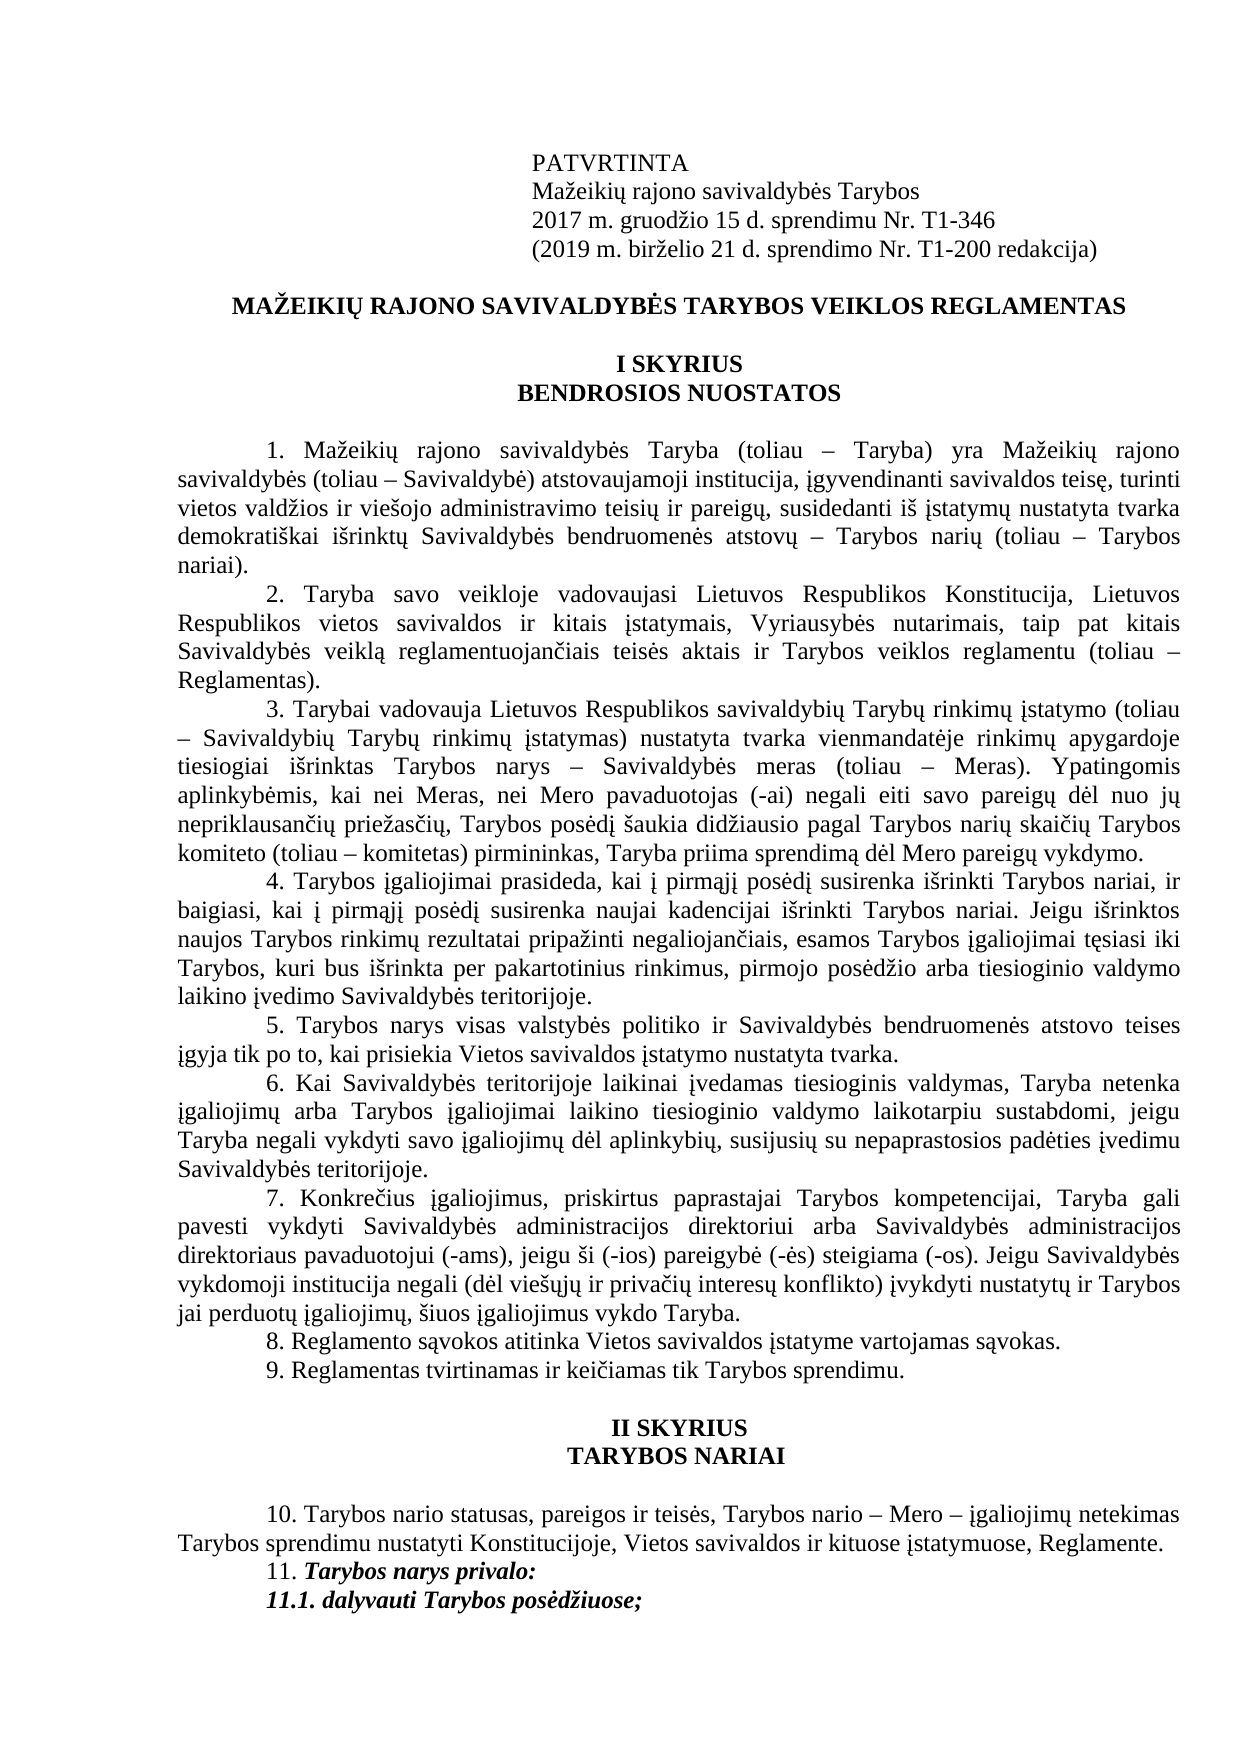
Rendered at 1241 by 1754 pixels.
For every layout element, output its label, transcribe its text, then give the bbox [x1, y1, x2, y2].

text Mažeikių rajono savivaldybės Tarybos [177, 176, 1181, 205]
text (2019 m. birželio 21 d. sprendimo Nr. T1-200 redakcija) [177, 234, 1181, 263]
text II SKYRIUS [177, 1413, 1181, 1441]
text 6. Kai Savivaldybės teritorijoje laikinai įvedamas tiesioginis valdymas, Taryba netenka įgaliojimų arba Tarybos įgaliojimai laikino tiesioginio valdymo laikotarpiu sustabdomi, jeigu Taryba negali vykdyti savo įgaliojimų dėl aplinkybių, susijusių su nepaprastosios padėties įvedimu Savivaldybės teritorijoje. [177, 1068, 1181, 1183]
text BENDROSIOS NUOSTATOS [177, 378, 1181, 406]
text 7. Konkrečius įgaliojimus, priskirtus paprastajai Tarybos kompetencijai, Taryba gali pavesti vykdyti Savivaldybės administracijos direktoriui arba Savivaldybės administracijos direktoriaus pavaduotojui (-ams), jeigu ši (-ios) pareigybė (-ės) steigiama (-os). Jeigu Savivaldybės vykdomoji institucija negali (dėl viešųjų ir privačių interesų konflikto) įvykdyti nustatytų ir Tarybos jai perduotų įgaliojimų, šiuos įgaliojimus vykdo Taryba. [177, 1183, 1181, 1326]
text 11. Tarybos narys privalo: [177, 1556, 1181, 1585]
text PATVRTINTA [177, 148, 1181, 176]
text MAŽEIKIŲ RAJONO SAVIVALDYBĖS TARYBOS VEIKLOS REGLAMENTAS [177, 291, 1181, 320]
text TARYBOS NARIAI [177, 1441, 1181, 1470]
text 9. Reglamentas tvirtinamas ir keičiamas tik Tarybos sprendimu. [177, 1355, 1181, 1384]
text 11.1. dalyvauti Tarybos posėdžiuose; [177, 1585, 1181, 1614]
text 2017 m. gruodžio 15 d. sprendimu Nr. T1-346 [177, 205, 1181, 234]
text 1. Mažeikių rajono savivaldybės Taryba (toliau – Taryba) yra Mažeikių rajono savivaldybės (toliau – Savivaldybė) atstovaujamoji institucija, įgyvendinanti savivaldos teisę, turinti vietos valdžios ir viešojo administravimo teisių ir pareigų, susidedanti iš įstatymų nustatyta tvarka demokratiškai išrinktų Savivaldybės bendruomenės atstovų – Tarybos narių (toliau – Tarybos nariai). [177, 435, 1181, 579]
text 4. Tarybos įgaliojimai prasideda, kai į pirmąjį posėdį susirenka išrinkti Tarybos nariai, ir baigiasi, kai į pirmąjį posėdį susirenka naujai kadencijai išrinkti Tarybos nariai. Jeigu išrinktos naujos Tarybos rinkimų rezultatai pripažinti negaliojančiais, esamos Tarybos įgaliojimai tęsiasi iki Tarybos, kuri bus išrinkta per pakartotinius rinkimus, pirmojo posėdžio arba tiesioginio valdymo laikino įvedimo Savivaldybės teritorijoje. [177, 866, 1181, 1010]
text 10. Tarybos nario statusas, pareigos ir teisės, Tarybos nario – Mero – įgaliojimų netekimas Tarybos sprendimu nustatyti Konstitucijoje, Vietos savivaldos ir kituose įstatymuose, Reglamente. [177, 1499, 1181, 1556]
text 2. Taryba savo veikloje vadovaujasi Lietuvos Respublikos Konstitucija, Lietuvos Respublikos vietos savivaldos ir kitais įstatymais, Vyriausybės nutarimais, taip pat kitais Savivaldybės veiklą reglamentuojančiais teisės aktais ir Tarybos veiklos reglamentu (toliau – Reglamentas). [177, 579, 1181, 694]
text 3. Tarybai vadovauja Lietuvos Respublikos savivaldybių Tarybų rinkimų įstatymo (toliau – Savivaldybių Tarybų rinkimų įstatymas) nustatyta tvarka vienmandatėje rinkimų apygardoje tiesiogiai išrinktas Tarybos narys – Savivaldybės meras (toliau – Meras). Ypatingomis aplinkybėmis, kai nei Meras, nei Mero pavaduotojas (-ai) negali eiti savo pareigų dėl nuo jų nepriklausančių priežasčių, Tarybos posėdį šaukia didžiausio pagal Tarybos narių skaičių Tarybos komiteto (toliau – komitetas) pirmininkas, Taryba priima sprendimą dėl Mero pareigų vykdymo. [177, 694, 1181, 866]
text I SKYRIUS [177, 349, 1181, 378]
text 5. Tarybos narys visas valstybės politiko ir Savivaldybės bendruomenės atstovo teises įgyja tik po to, kai prisiekia Vietos savivaldos įstatymo nustatyta tvarka. [177, 1010, 1181, 1068]
text 8. Reglamento sąvokos atitinka Vietos savivaldos įstatyme vartojamas sąvokas. [177, 1326, 1181, 1355]
